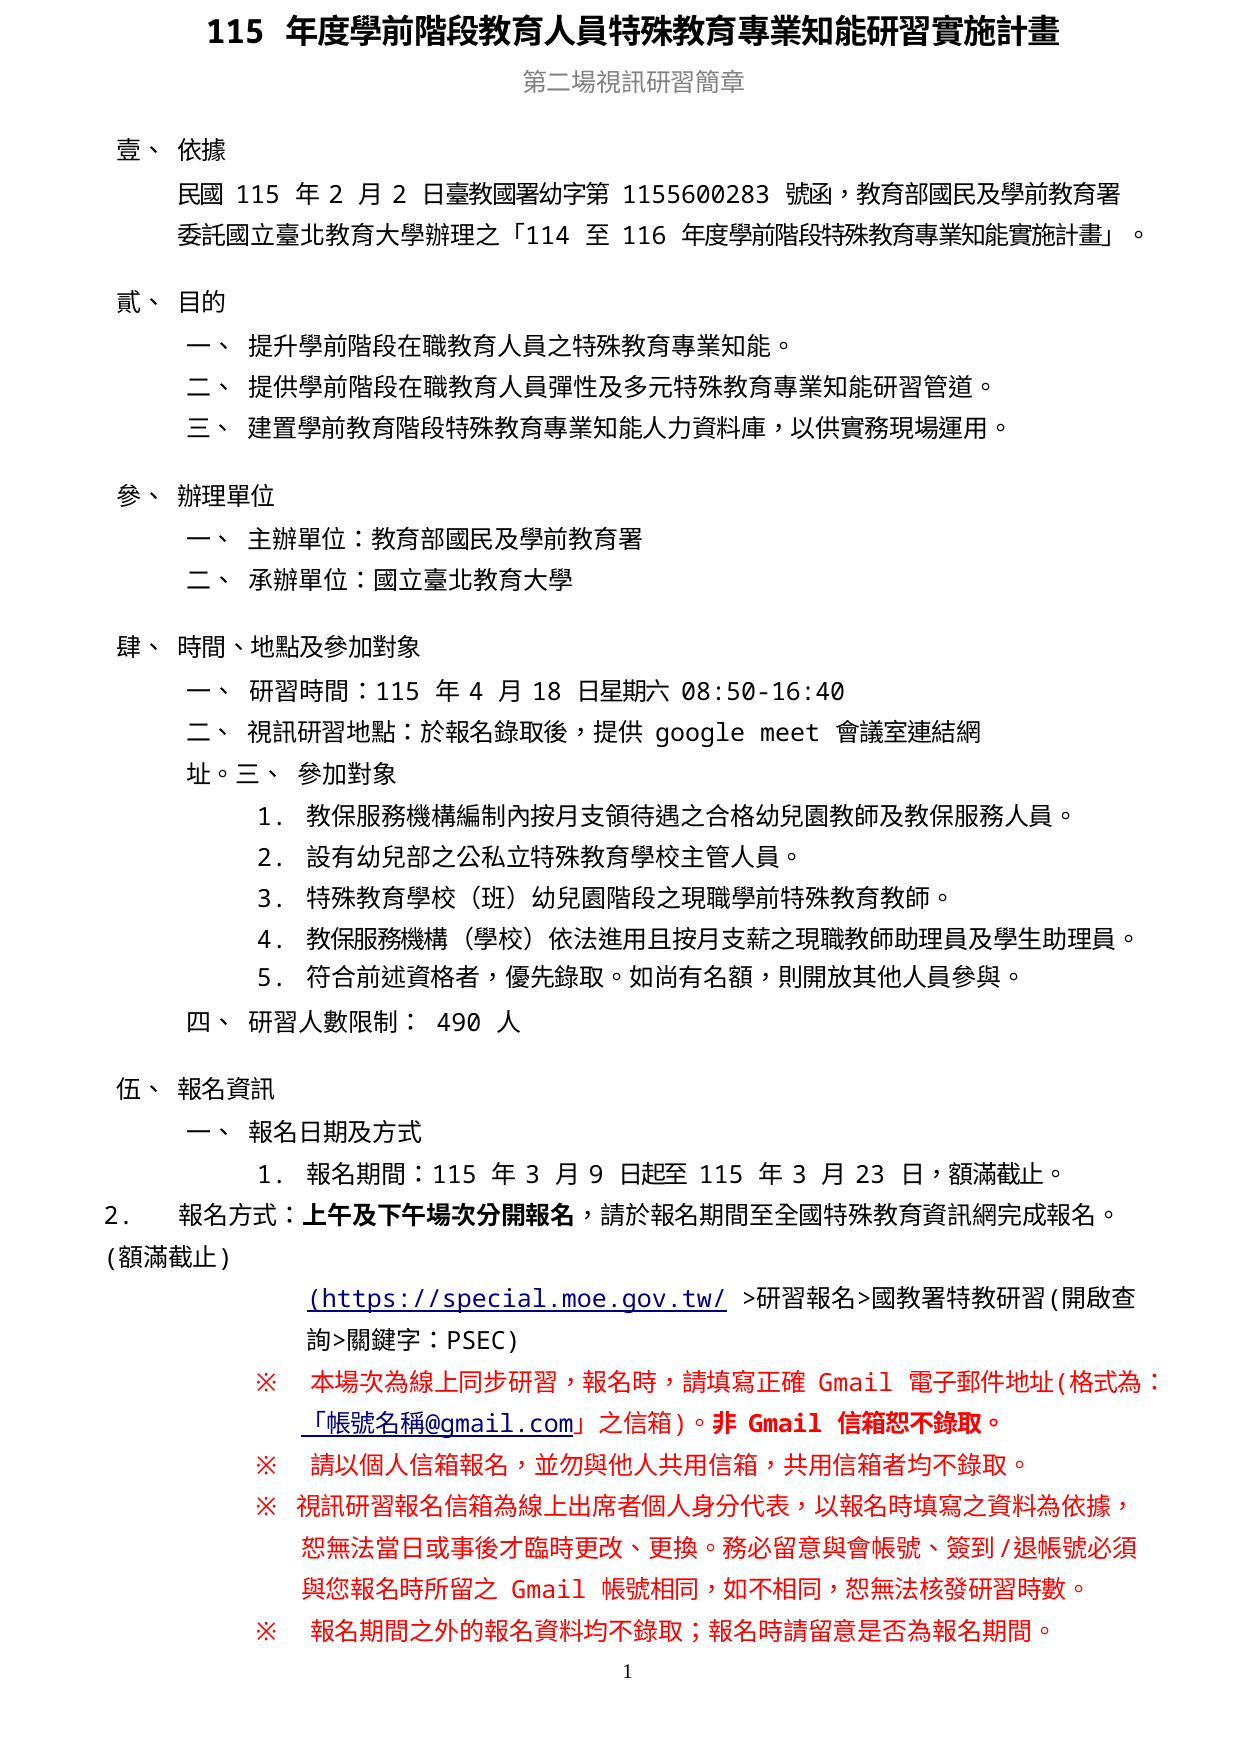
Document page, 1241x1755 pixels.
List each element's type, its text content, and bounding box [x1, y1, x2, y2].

text 一、 研習時間：115 年 4 月 18 日星期六 08:50-16:40 [186, 671, 1152, 707]
text 民國 115 年 2 月 2 日臺教國署幼字第 1155600283 號函，教育部國民及學前教育署委託國立臺北教育大學辦理之「114 至 116 年度學前階段特殊教育專業知能實施計畫」。 [177, 174, 1137, 252]
text 肆、 時間、地點及參加對象 [117, 628, 1152, 664]
text ※ 本場次為線上同步研習，報名時，請填寫正確 Gmail 電子郵件地址(格式為： [251, 1363, 1152, 1399]
list 教保服務機構（學校）依法進用且按月支薪之現職教師助理員及學生助理員。 [257, 920, 1152, 956]
text 一、 報名日期及方式 [186, 1113, 1152, 1149]
text 參、 辦理單位 [117, 476, 1152, 512]
text 一、 提升學前階段在職教育人員之特殊教育專業知能。 [186, 326, 1152, 362]
text 二、 提供學前階段在職教育人員彈性及多元特殊教育專業知能研習管道。 三、 建置學前教育階段特殊教育專業知能人力資料庫，以供實務現場運用。 [186, 367, 1027, 445]
text ※ 視訊研習報名信箱為線上出席者個人身分代表，以報名時填寫之資料為依據，恕無法當日或事後才臨時更改、更換。務必留意與會帳號、簽到/退帳號必須與您報名時所留之 Gmail 帳號相同，如不相同，恕無法核發研習時數。 [251, 1486, 1138, 1606]
text 伍、 報名資訊 [117, 1070, 1152, 1106]
text 一、 主辦單位：教育部國民及學前教育署二、 承辦單位：國立臺北教育大學 [186, 519, 652, 597]
text (https://special.moe.gov.tw/ >研習報名>國教署特教研習(開啟查詢>關鍵字：PSEC) [307, 1279, 1137, 1357]
text 「帳號名稱@gmail.com」之信箱)。非 Gmail 信箱恕不錄取。 [301, 1404, 1152, 1440]
text 第二場視訊研習簡章 [115, 63, 1152, 99]
list 設有幼兒部之公私立特殊教育學校主管人員。 [257, 837, 1152, 873]
list 報名期間：115 年 3 月 9 日起至 115 年 3 月 23 日，額滿截止。 [257, 1154, 1152, 1190]
subtitle 115 年度學前階段教育人員特殊教育專業知能研習實施計畫 [115, 4, 1152, 53]
text 壹、 依據 [117, 131, 1152, 167]
list 報名方式：上午及下午場次分開報名，請於報名期間至全國特殊教育資訊網完成報名。(額滿截止) [103, 1195, 1138, 1273]
text ※ 報名期間之外的報名資料均不錄取；報名時請留意是否為報名期間。 [251, 1612, 1152, 1648]
list 教保服務機構編制內按月支領待遇之合格幼兒園教師及教保服務人員。 [257, 796, 1152, 832]
text 二、 視訊研習地點：於報名錄取後，提供 google meet 會議室連結網址。三、 參加對象 [186, 712, 1002, 790]
list 特殊教育學校（班）幼兒園階段之現職學前特殊教育教師。 [257, 878, 1152, 915]
text 貳、 目的 [117, 283, 1152, 319]
list 符合前述資格者，優先錄取。如尚有名額，則開放其他人員參與。四、 研習人數限制： 490 人 [186, 957, 1032, 1039]
text ※ 請以個人信箱報名，並勿與他人共用信箱，共用信箱者均不錄取。 [251, 1445, 1152, 1481]
